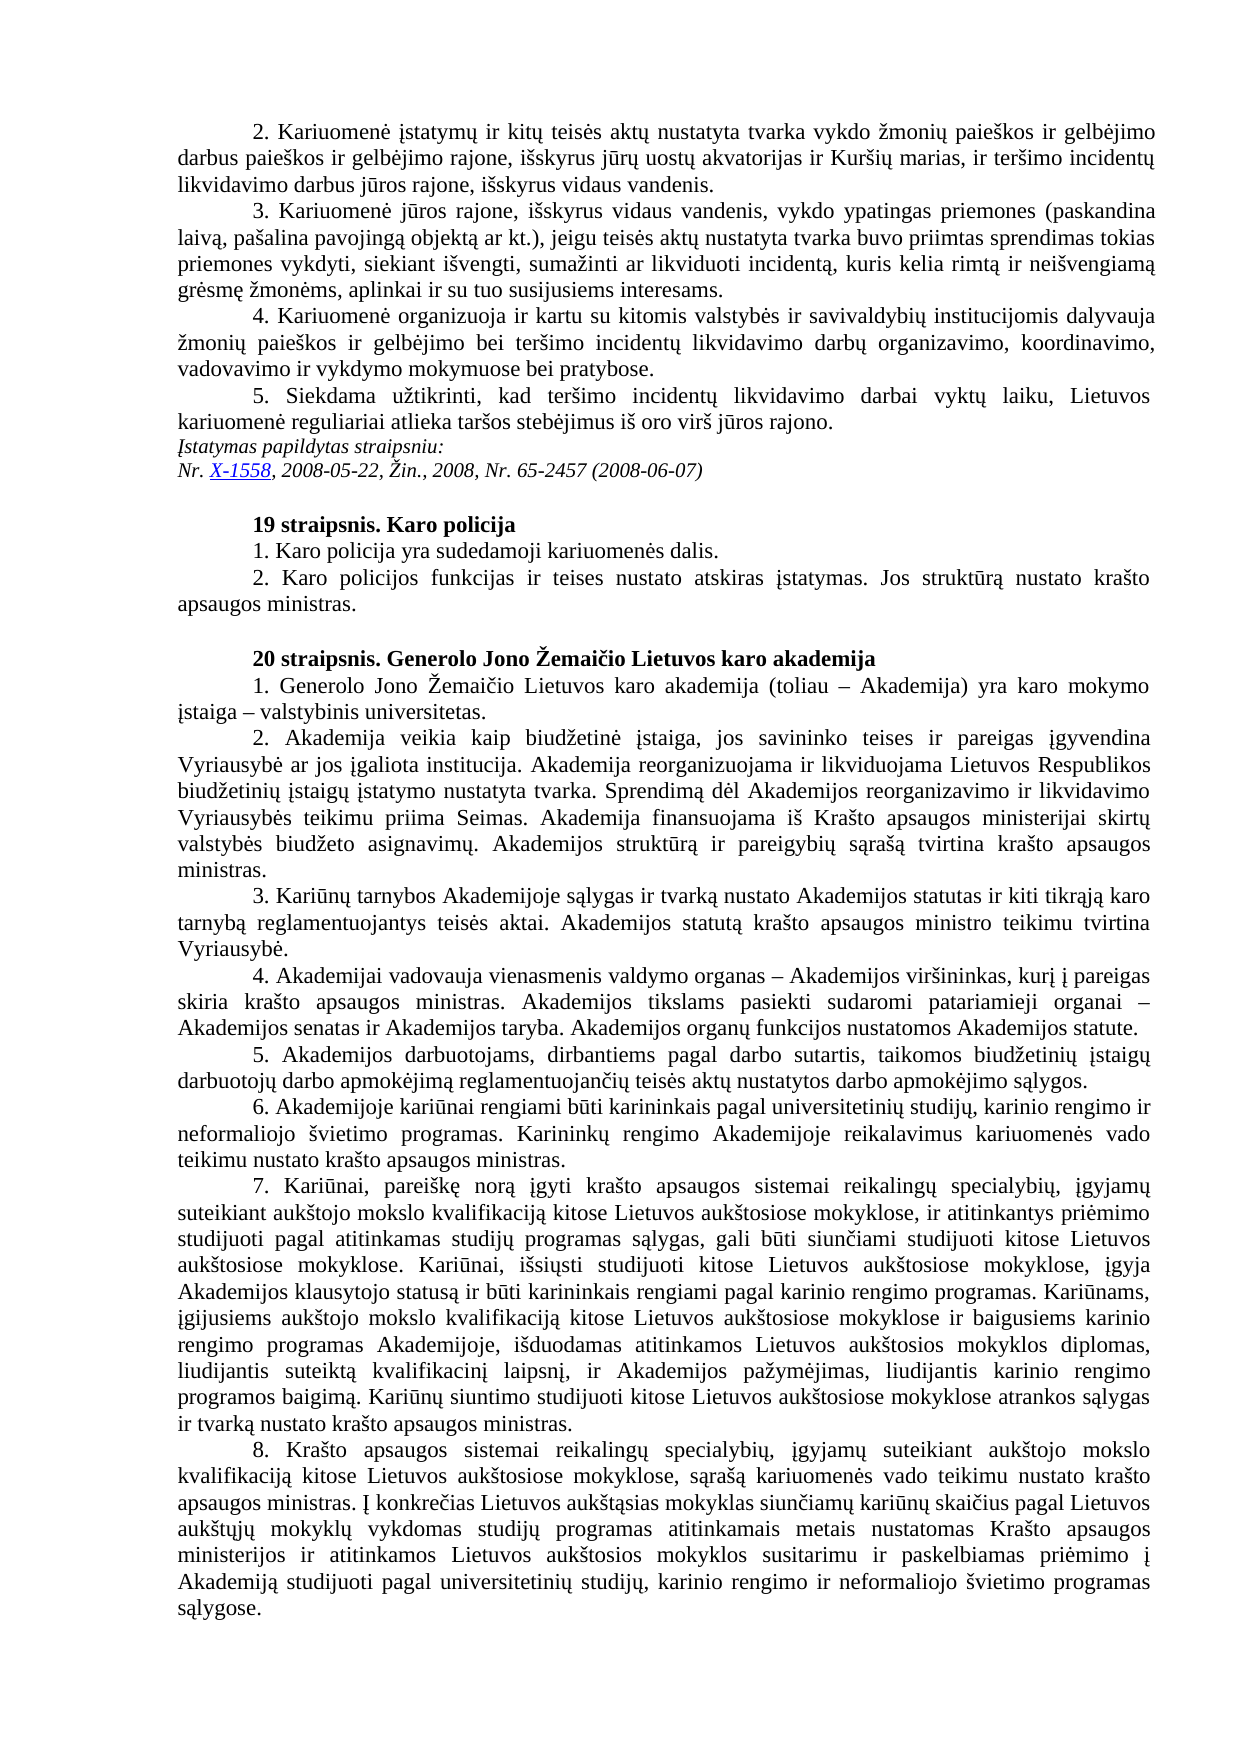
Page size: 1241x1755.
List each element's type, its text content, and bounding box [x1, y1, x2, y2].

text 2. Karo policijos funkcijas ir teises nustato atskiras įstatymas. Jos struktūrą nustato krašto apsaugos ministras. [177, 564, 1152, 617]
text 7. Kariūnai, pareiškę norą įgyti krašto apsaugos sistemai reikalingų specialybių, įgyjamų suteikiant aukštojo mokslo kvalifikaciją kitose Lietuvos aukštosiose mokyklose, ir atitinkantys priėmimo studijuoti pagal atitinkamas studijų programas sąlygas, gali būti siunčiami studijuoti kitose Lietuvos aukštosiose mokyklose. Kariūnai, išsiųsti studijuoti kitose Lietuvos aukštosiose mokyklose, įgyja Akademijos klausytojo statusą ir būti karininkais rengiami pagal karinio rengimo programas. Kariūnams, įgijusiems aukštojo mokslo kvalifikaciją kitose Lietuvos aukštosiose mokyklose ir baigusiems karinio rengimo programas Akademijoje, išduodamas atitinkamos Lietuvos aukštosios mokyklos diplomas, liudijantis suteiktą kvalifikacinį laipsnį, ir Akademijos pažymėjimas, liudijantis karinio rengimo programos baigimą. Kariūnų siuntimo studijuoti kitose Lietuvos aukštosiose mokyklose atrankos sąlygas ir tvarką nustato krašto apsaugos ministras. [177, 1172, 1152, 1436]
text Įstatymas papildytas straipsniu: [177, 434, 1152, 458]
text 3. Kariuomenė jūros rajone, išskyrus vidaus vandenis, vykdo ypatingas priemones (paskandina laivą, pašalina pavojingą objektą ar kt.), jeigu teisės aktų nustatyta tvarka buvo priimtas sprendimas tokias priemones vykdyti, siekiant išvengti, sumažinti ar likviduoti incidentą, kuris kelia rimtą ir neišvengiamą grėsmę žmonėms, aplinkai ir su tuo susijusiems interesams. [177, 197, 1157, 303]
text 5. Akademijos darbuotojams, dirbantiems pagal darbo sutartis, taikomos biudžetinių įstaigų darbuotojų darbo apmokėjimą reglamentuojančių teisės aktų nustatytos darbo apmokėjimo sąlygos. [177, 1041, 1152, 1093]
text 1. Karo policija yra sudedamoji kariuomenės dalis. [177, 538, 1152, 564]
text Nr. X-1558, 2008-05-22, Žin., 2008, Nr. 65-2457 (2008-06-07) [177, 458, 1152, 482]
text 8. Krašto apsaugos sistemai reikalingų specialybių, įgyjamų suteikiant aukštojo mokslo kvalifikaciją kitose Lietuvos aukštosiose mokyklose, sąrašą kariuomenės vado teikimu nustato krašto apsaugos ministras. Į konkrečias Lietuvos aukštąsias mokyklas siunčiamų kariūnų skaičius pagal Lietuvos aukštųjų mokyklų vykdomas studijų programas atitinkamais metais nustatomas Krašto apsaugos ministerijos ir atitinkamos Lietuvos aukštosios mokyklos susitarimu ir paskelbiamas priėmimo į Akademiją studijuoti pagal universitetinių studijų, karinio rengimo ir neformaliojo švietimo programas sąlygose. [177, 1436, 1152, 1621]
text 4. Akademijai vadovauja vienasmenis valdymo organas – Akademijos viršininkas, kurį į pareigas skiria krašto apsaugos ministras. Akademijos tikslams pasiekti sudaromi patariamieji organai – Akademijos senatas ir Akademijos taryba. Akademijos organų funkcijos nustatomos Akademijos statute. [177, 962, 1152, 1041]
text 5. Siekdama užtikrinti, kad teršimo incidentų likvidavimo darbai vyktų laiku, Lietuvos kariuomenė reguliariai atlieka taršos stebėjimus iš oro virš jūros rajono. [177, 382, 1152, 434]
text 6. Akademijoje kariūnai rengiami būti karininkais pagal universitetinių studijų, karinio rengimo ir neformaliojo švietimo programas. Karininkų rengimo Akademijoje reikalavimus kariuomenės vado teikimu nustato krašto apsaugos ministras. [177, 1093, 1152, 1172]
text 2. Kariuomenė įstatymų ir kitų teisės aktų nustatyta tvarka vykdo žmonių paieškos ir gelbėjimo darbus paieškos ir gelbėjimo rajone, išskyrus jūrų uostų akvatorijas ir Kuršių marias, ir teršimo incidentų likvidavimo darbus jūros rajone, išskyrus vidaus vandenis. [177, 118, 1157, 197]
text 20 straipsnis. Generolo Jono Žemaičio Lietuvos karo akademija [177, 645, 1152, 672]
text 19 straipsnis. Karo policija [177, 511, 1152, 538]
text 4. Kariuomenė organizuoja ir kartu su kitomis valstybės ir savivaldybių institucijomis dalyvauja žmonių paieškos ir gelbėjimo bei teršimo incidentų likvidavimo darbų organizavimo, koordinavimo, vadovavimo ir vykdymo mokymuose bei pratybose. [177, 303, 1157, 382]
text 3. Kariūnų tarnybos Akademijoje sąlygas ir tvarką nustato Akademijos statutas ir kiti tikrąją karo tarnybą reglamentuojantys teisės aktai. Akademijos statutą krašto apsaugos ministro teikimu tvirtina Vyriausybė. [177, 883, 1152, 962]
text 2. Akademija veikia kaip biudžetinė įstaiga, jos savininko teises ir pareigas įgyvendina Vyriausybė ar jos įgaliota institucija. Akademija reorganizuojama ir likviduojama Lietuvos Respublikos biudžetinių įstaigų įstatymo nustatyta tvarka. Sprendimą dėl Akademijos reorganizavimo ir likvidavimo Vyriausybės teikimu priima Seimas. Akademija finansuojama iš Krašto apsaugos ministerijai skirtų valstybės biudžeto asignavimų. Akademijos struktūrą ir pareigybių sąrašą tvirtina krašto apsaugos ministras. [177, 724, 1152, 883]
text 1. Generolo Jono Žemaičio Lietuvos karo akademija (toliau – Akademija) yra karo mokymo įstaiga – valstybinis universitetas. [177, 672, 1152, 724]
